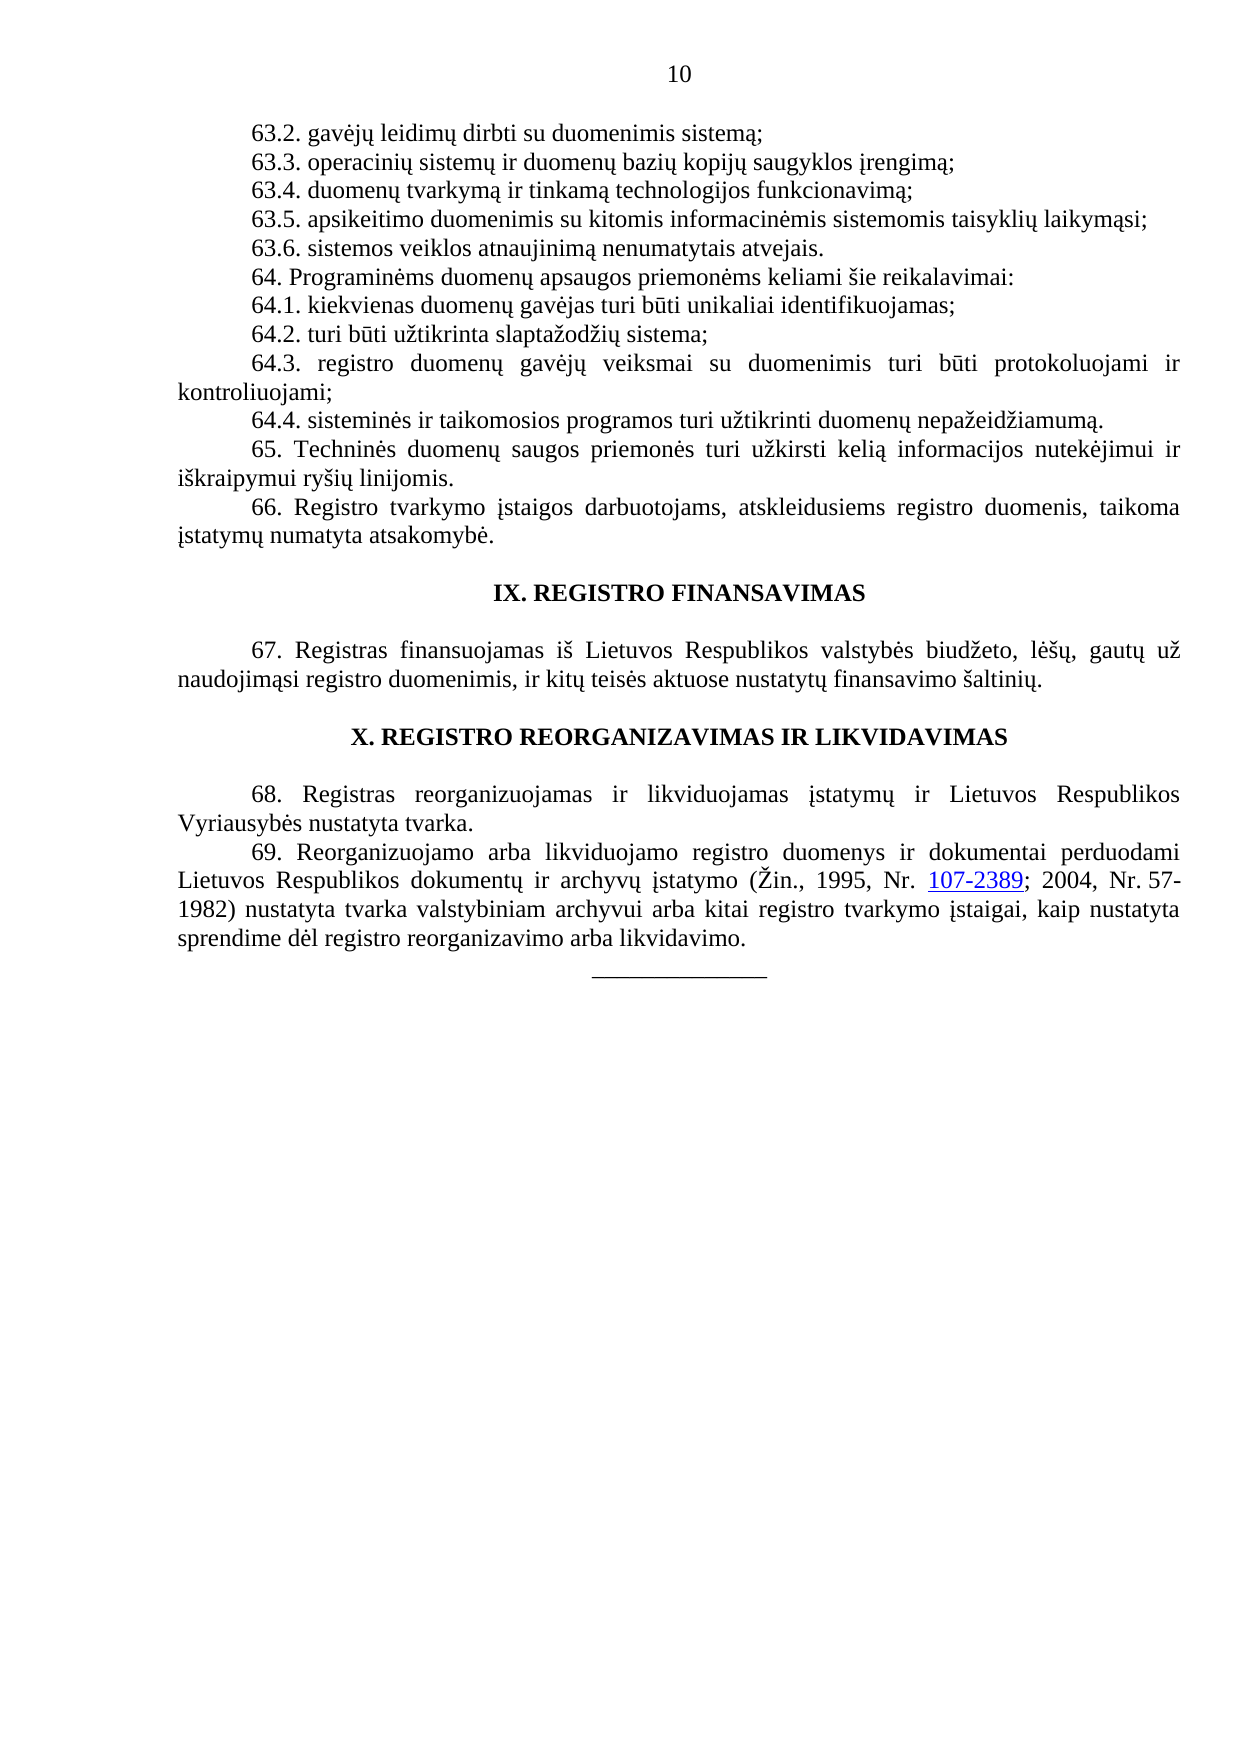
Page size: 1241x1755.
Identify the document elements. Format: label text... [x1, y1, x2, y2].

text 63.3. operacinių sistemų ir duomenų bazių kopijų saugyklos įrengimą; [177, 147, 1181, 176]
text 64. Programinėms duomenų apsaugos priemonėms keliami šie reikalavimai: [177, 262, 1181, 291]
text 63.6. sistemos veiklos atnaujinimą nenumatytais atvejais. [177, 233, 1181, 262]
text 63.4. duomenų tvarkymą ir tinkamą technologijos funkcionavimą; [177, 176, 1181, 204]
text 64.1. kiekvienas duomenų gavėjas turi būti unikaliai identifikuojamas; [177, 291, 1181, 319]
text 68. Registras reorganizuojamas ir likviduojamas įstatymų ir Lietuvos Respublikos Vyriausybės nustatyta tvarka. [177, 779, 1181, 837]
text 64.4. sisteminės ir taikomosios programos turi užtikrinti duomenų nepažeidžiamumą. [177, 406, 1181, 434]
text ______________ [177, 952, 1181, 981]
text 67. Registras finansuojamas iš Lietuvos Respublikos valstybės biudžeto, lėšų, gautų už naudojimąsi registro duomenimis, ir kitų teisės aktuose nustatytų finansavimo šaltinių. [177, 636, 1181, 693]
text 63.2. gavėjų leidimų dirbti su duomenimis sistemą; [177, 118, 1181, 147]
text 64.2. turi būti užtikrinta slaptažodžių sistema; [177, 319, 1181, 348]
text 66. Registro tvarkymo įstaigos darbuotojams, atskleidusiems registro duomenis, taikoma įstatymų numatyta atsakomybė. [177, 492, 1181, 549]
text X. REGISTRO REORGANIZAVIMAS IR LIKVIDAVIMAS [177, 722, 1181, 751]
text 65. Techninės duomenų saugos priemonės turi užkirsti kelią informacijos nutekėjimui ir iškraipymui ryšių linijomis. [177, 434, 1181, 492]
text 63.5. apsikeitimo duomenimis su kitomis informacinėmis sistemomis taisyklių laikymąsi; [177, 204, 1181, 233]
text IX. REGISTRO FINANSAVIMAS [177, 578, 1181, 607]
text 69. Reorganizuojamo arba likviduojamo registro duomenys ir dokumentai perduodami Lietuvos Respublikos dokumentų ir archyvų įstatymo (Žin., 1995, Nr. 107-2389; 2004, Nr. 57-1982) nustatyta tvarka valstybiniam archyvui arba kitai registro tvarkymo įstaigai, kaip nustatyta sprendime dėl registro reorganizavimo arba likvidavimo. [177, 837, 1181, 952]
text 64.3. registro duomenų gavėjų veiksmai su duomenimis turi būti protokoluojami ir kontroliuojami; [177, 348, 1181, 406]
